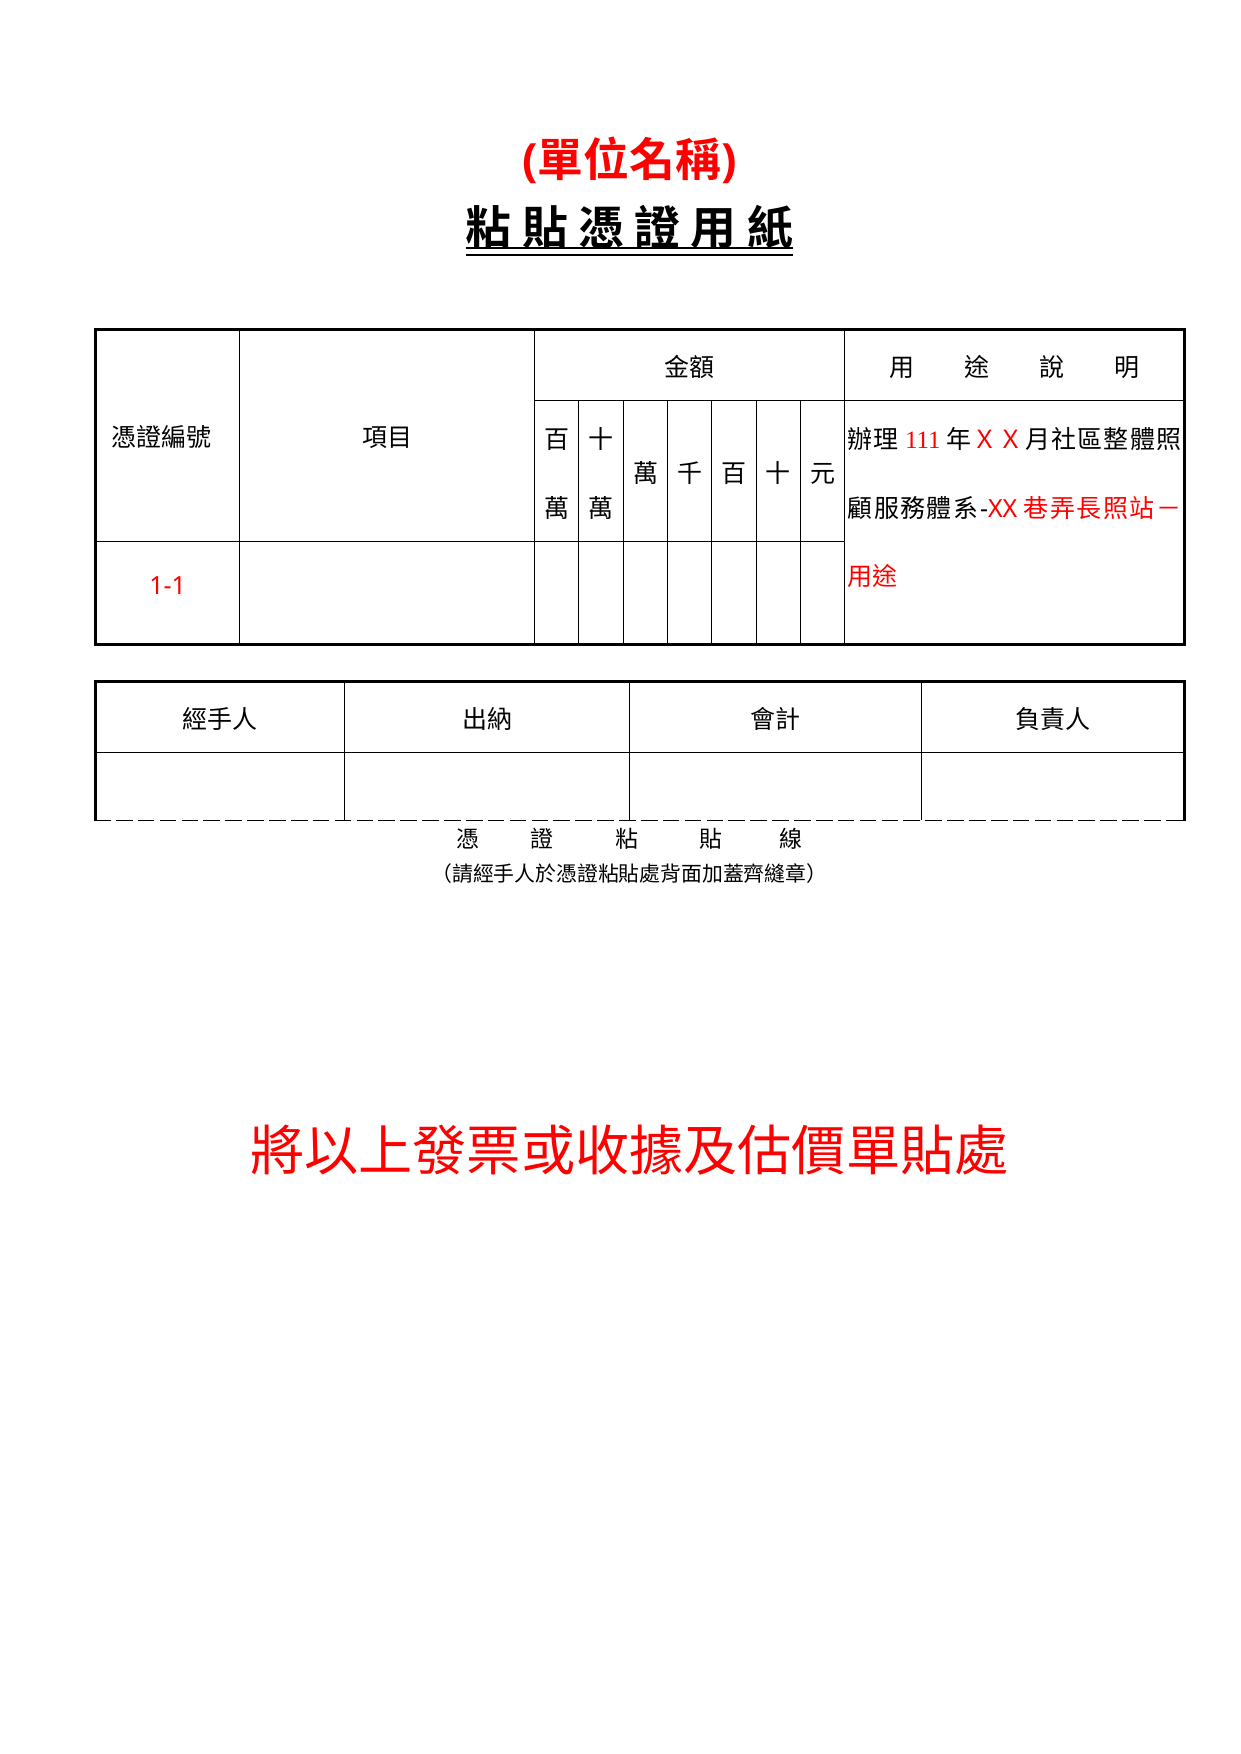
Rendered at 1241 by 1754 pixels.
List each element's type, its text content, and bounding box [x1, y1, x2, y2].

table_cell 千 [668, 401, 711, 541]
table_header 會計 [630, 683, 921, 752]
table_header 經手人 [97, 683, 344, 752]
table_header 用 途 說 明 [845, 331, 1183, 400]
text 粘 貼 憑 證 用 紙 [77, 191, 1181, 259]
table_cell 元 [801, 401, 844, 541]
table_cell [345, 753, 629, 819]
table_cell [97, 753, 344, 819]
table_cell 十萬 [579, 401, 623, 541]
table_cell [630, 753, 921, 819]
text (單位名稱) [77, 122, 1181, 191]
table_cell [624, 542, 667, 642]
table_cell 辦理111年ＸＸ月社區整體照顧服務體系-XX巷弄長照站－用途 [845, 401, 1183, 642]
text 憑 證 粘 貼 線 [77, 821, 1181, 855]
text 將以上發票或收據及估價單貼處 [77, 1096, 1181, 1199]
table_header 項目 [240, 331, 534, 541]
table_header 憑證編號 [97, 331, 239, 541]
text （請經手人於憑證粘貼處背面加蓋齊縫章） [77, 855, 1181, 889]
table_cell [240, 542, 534, 642]
table_cell [801, 542, 844, 642]
table_cell [922, 753, 1183, 819]
table_cell 十 [757, 401, 800, 541]
table_cell [757, 542, 800, 642]
table_cell [668, 542, 711, 642]
table_cell [579, 542, 623, 642]
table_header 金額 [535, 331, 844, 400]
table_cell 萬 [624, 401, 667, 541]
table_cell 百 [712, 401, 756, 541]
table_header 出納 [345, 683, 629, 752]
table_cell 百萬 [535, 401, 578, 541]
table_cell [712, 542, 756, 642]
table_cell [535, 542, 578, 642]
table_cell 1-1 [97, 542, 239, 642]
table_header 負責人 [922, 683, 1183, 752]
